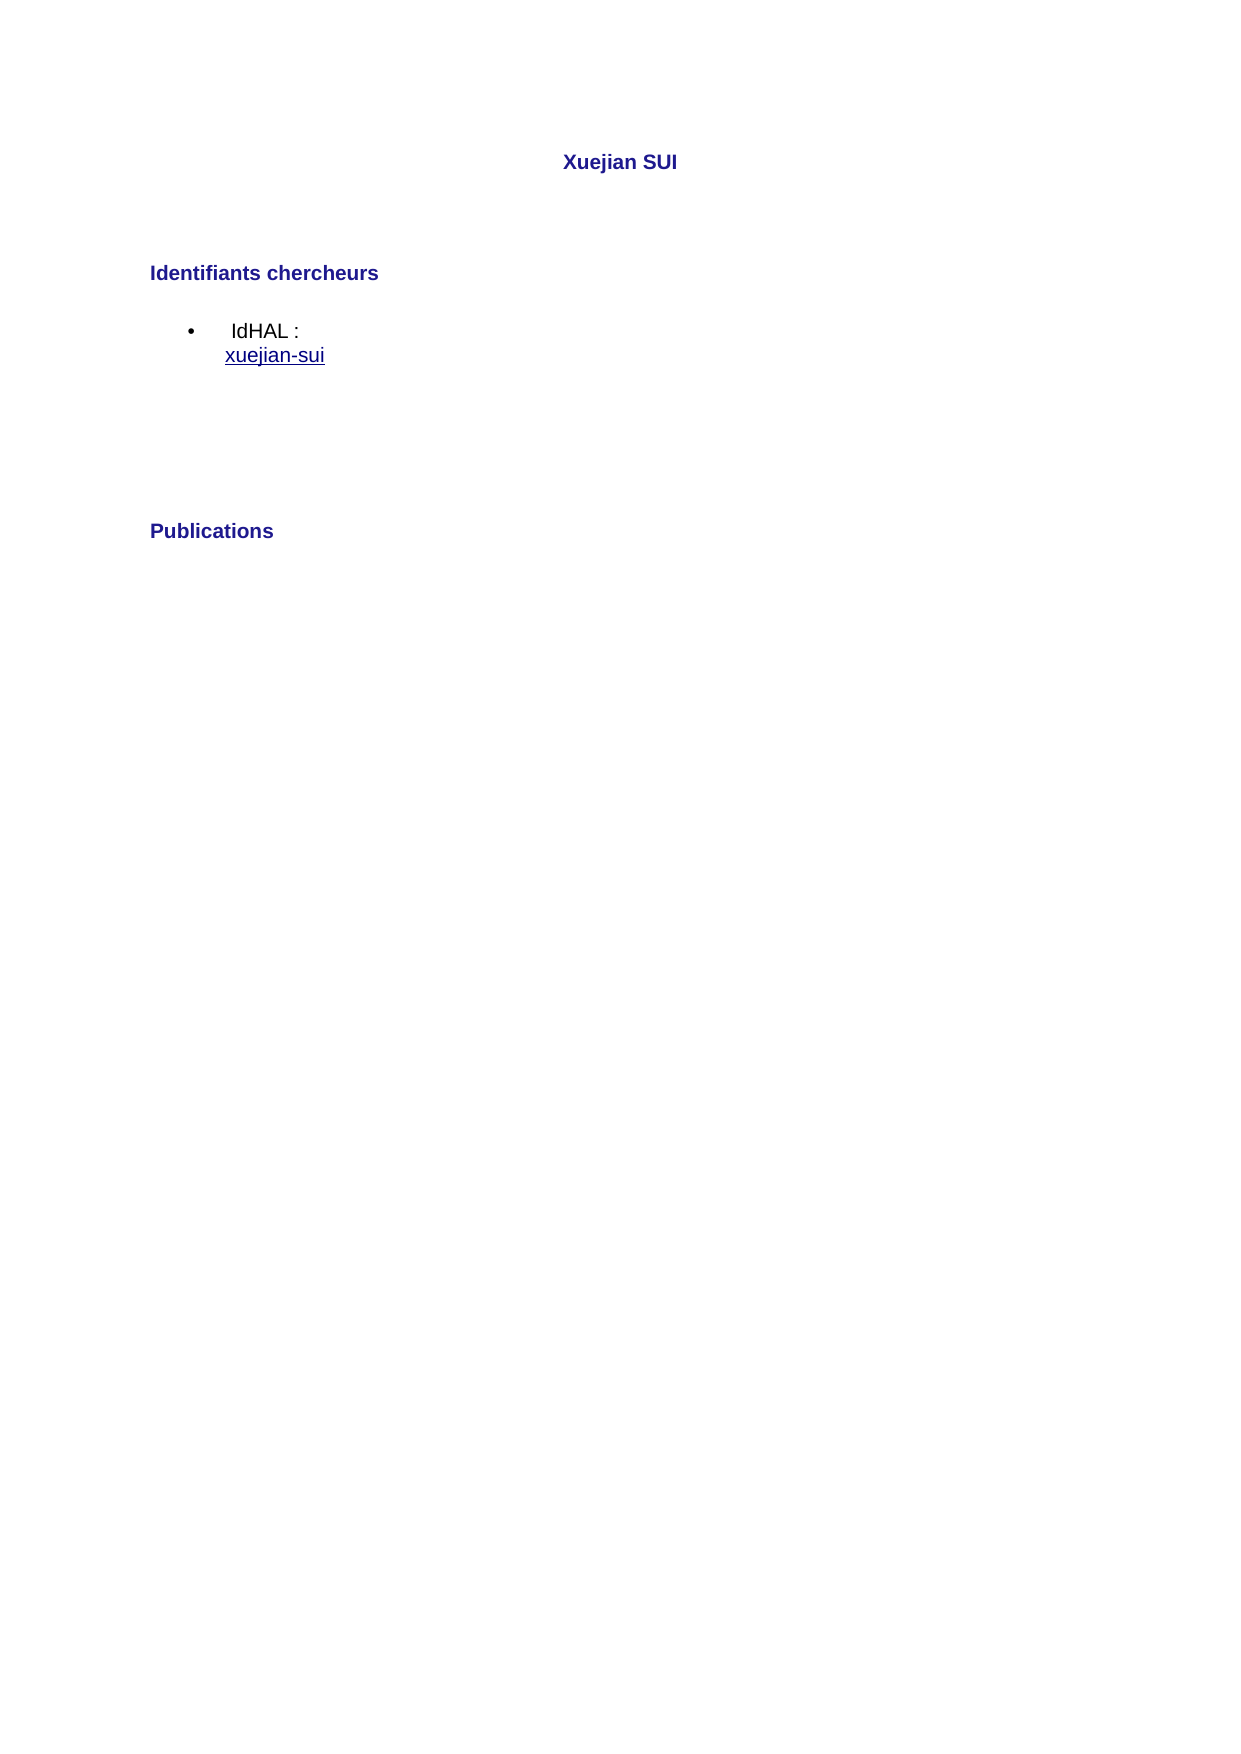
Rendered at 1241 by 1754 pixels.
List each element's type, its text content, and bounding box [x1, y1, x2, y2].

list IdHAL : [187, 319, 1090, 343]
subtitle Publications [150, 519, 1090, 543]
subtitle Xuejian SUI [150, 150, 1090, 174]
list xuejian-sui [187, 343, 1090, 367]
subtitle Identifiants chercheurs [150, 260, 1090, 284]
